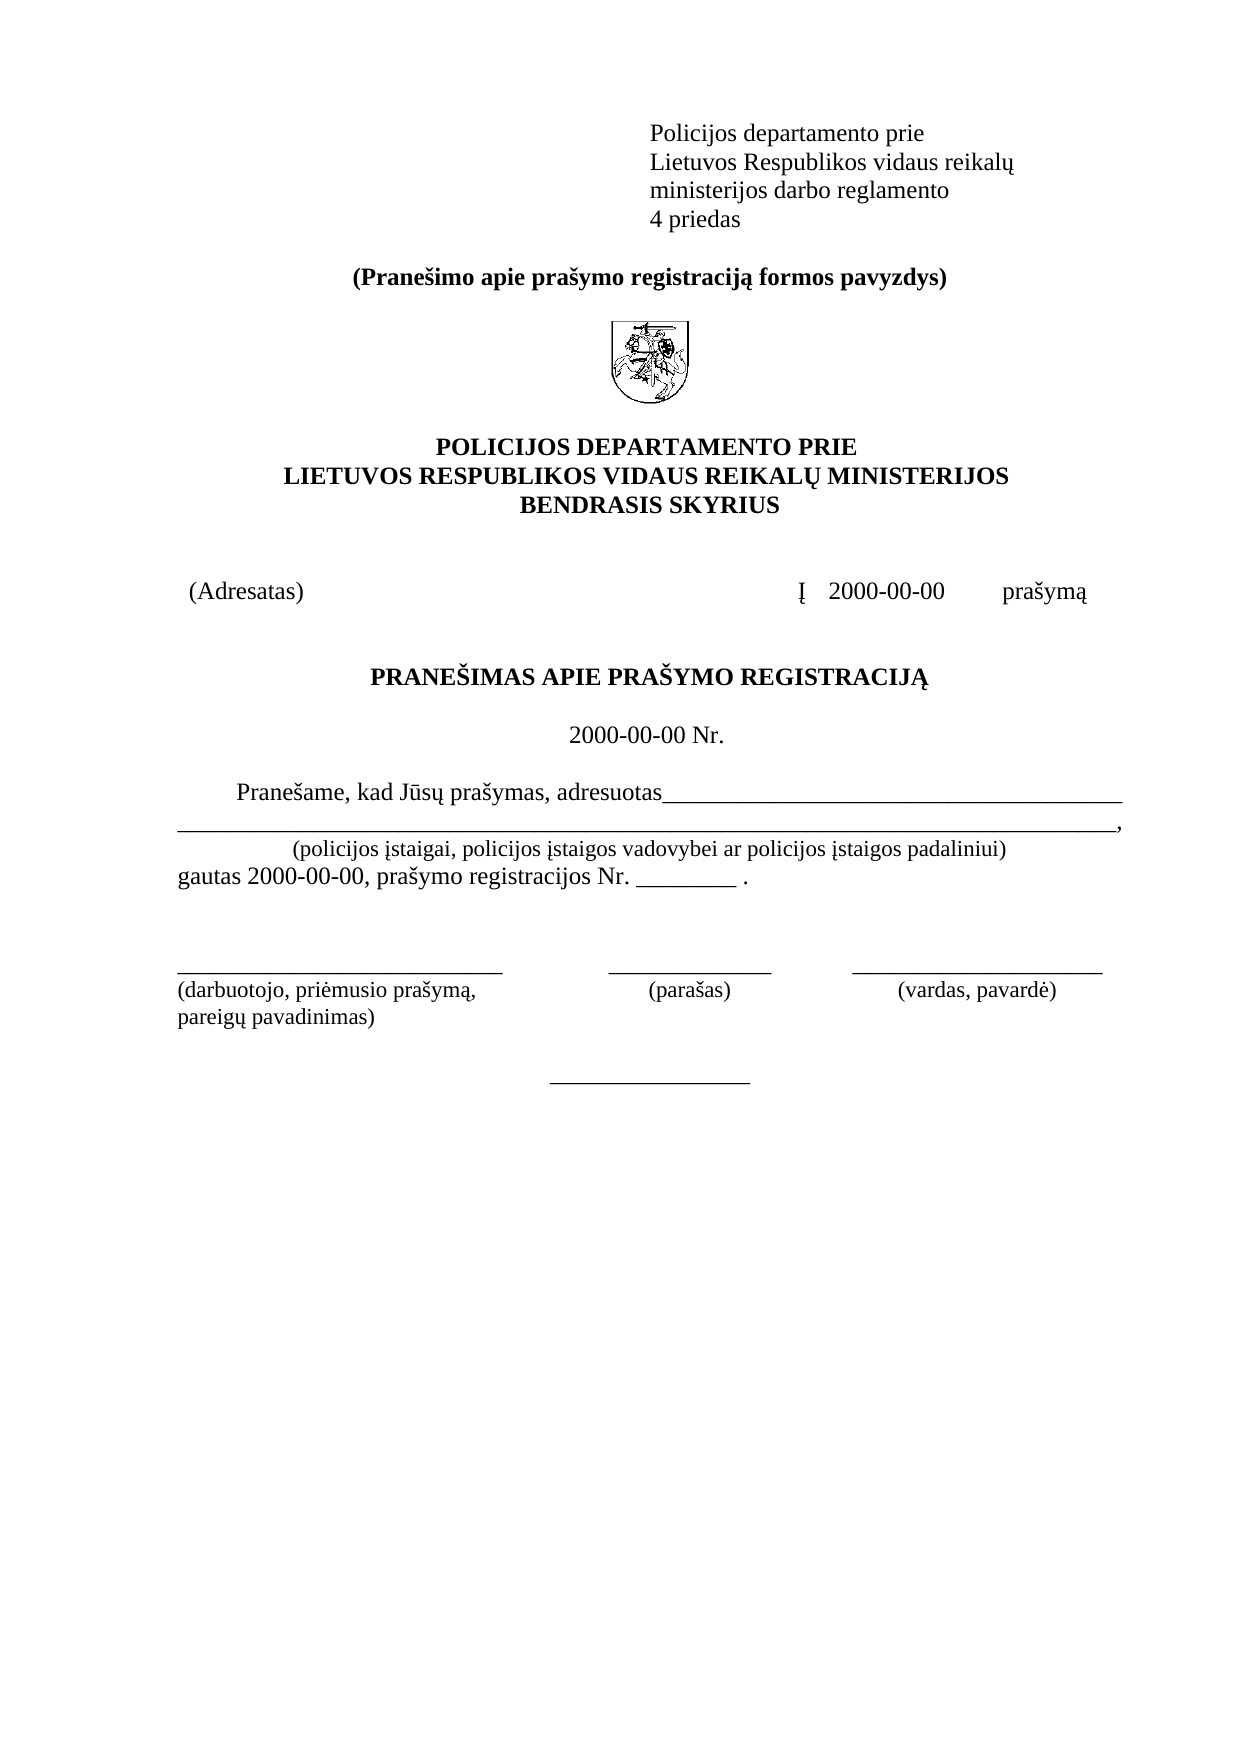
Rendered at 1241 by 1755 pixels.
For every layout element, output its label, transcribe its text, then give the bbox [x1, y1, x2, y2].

text PRANEŠIMAS APIE PRAŠYMO REGISTRACIJĄ [177, 662, 1122, 691]
text _ , [177, 806, 1122, 835]
text (policijos įstaigai, policijos įstaigos vadovybei ar policijos įstaigos padaliniui) [177, 835, 1122, 861]
table_header (Adresatas) [177, 576, 641, 605]
table_header prašymą [991, 576, 1141, 605]
text pareigų pavadinimas) [177, 1003, 1122, 1029]
table_header 2000-00-00 [817, 576, 991, 605]
text gautas 2000-00-00, prašymo registracijos Nr. ________ . [177, 861, 1122, 890]
text (darbuotojo, priėmusio prašymą, (parašas) (vardas, pavardė) [177, 976, 1122, 1003]
text ________________ [177, 1058, 1122, 1087]
text 4 priedas [649, 204, 1122, 233]
text POLICIJOS DEPARTAMENTO PRIE LIETUVOS RESPUBLIKOS VIDAUS REIKALŲ MINISTERIJOS BENDRASIS SKYRIUS [177, 432, 1122, 519]
text Pranešame, kad Jūsų prašymas, adresuotas [177, 777, 1122, 806]
text __________________________ _____________ ____________________ [177, 948, 1122, 976]
text Policijos departamento prie [649, 118, 1122, 147]
text 2000-00-00 Nr. [177, 720, 1122, 749]
text ministerijos darbo reglamento [649, 176, 1122, 204]
text Lietuvos Respublikos vidaus reikalų [649, 147, 1122, 176]
table_header Į [641, 576, 817, 605]
text (Pranešimo apie prašymo registraciją formos pavyzdys) [177, 262, 1122, 291]
